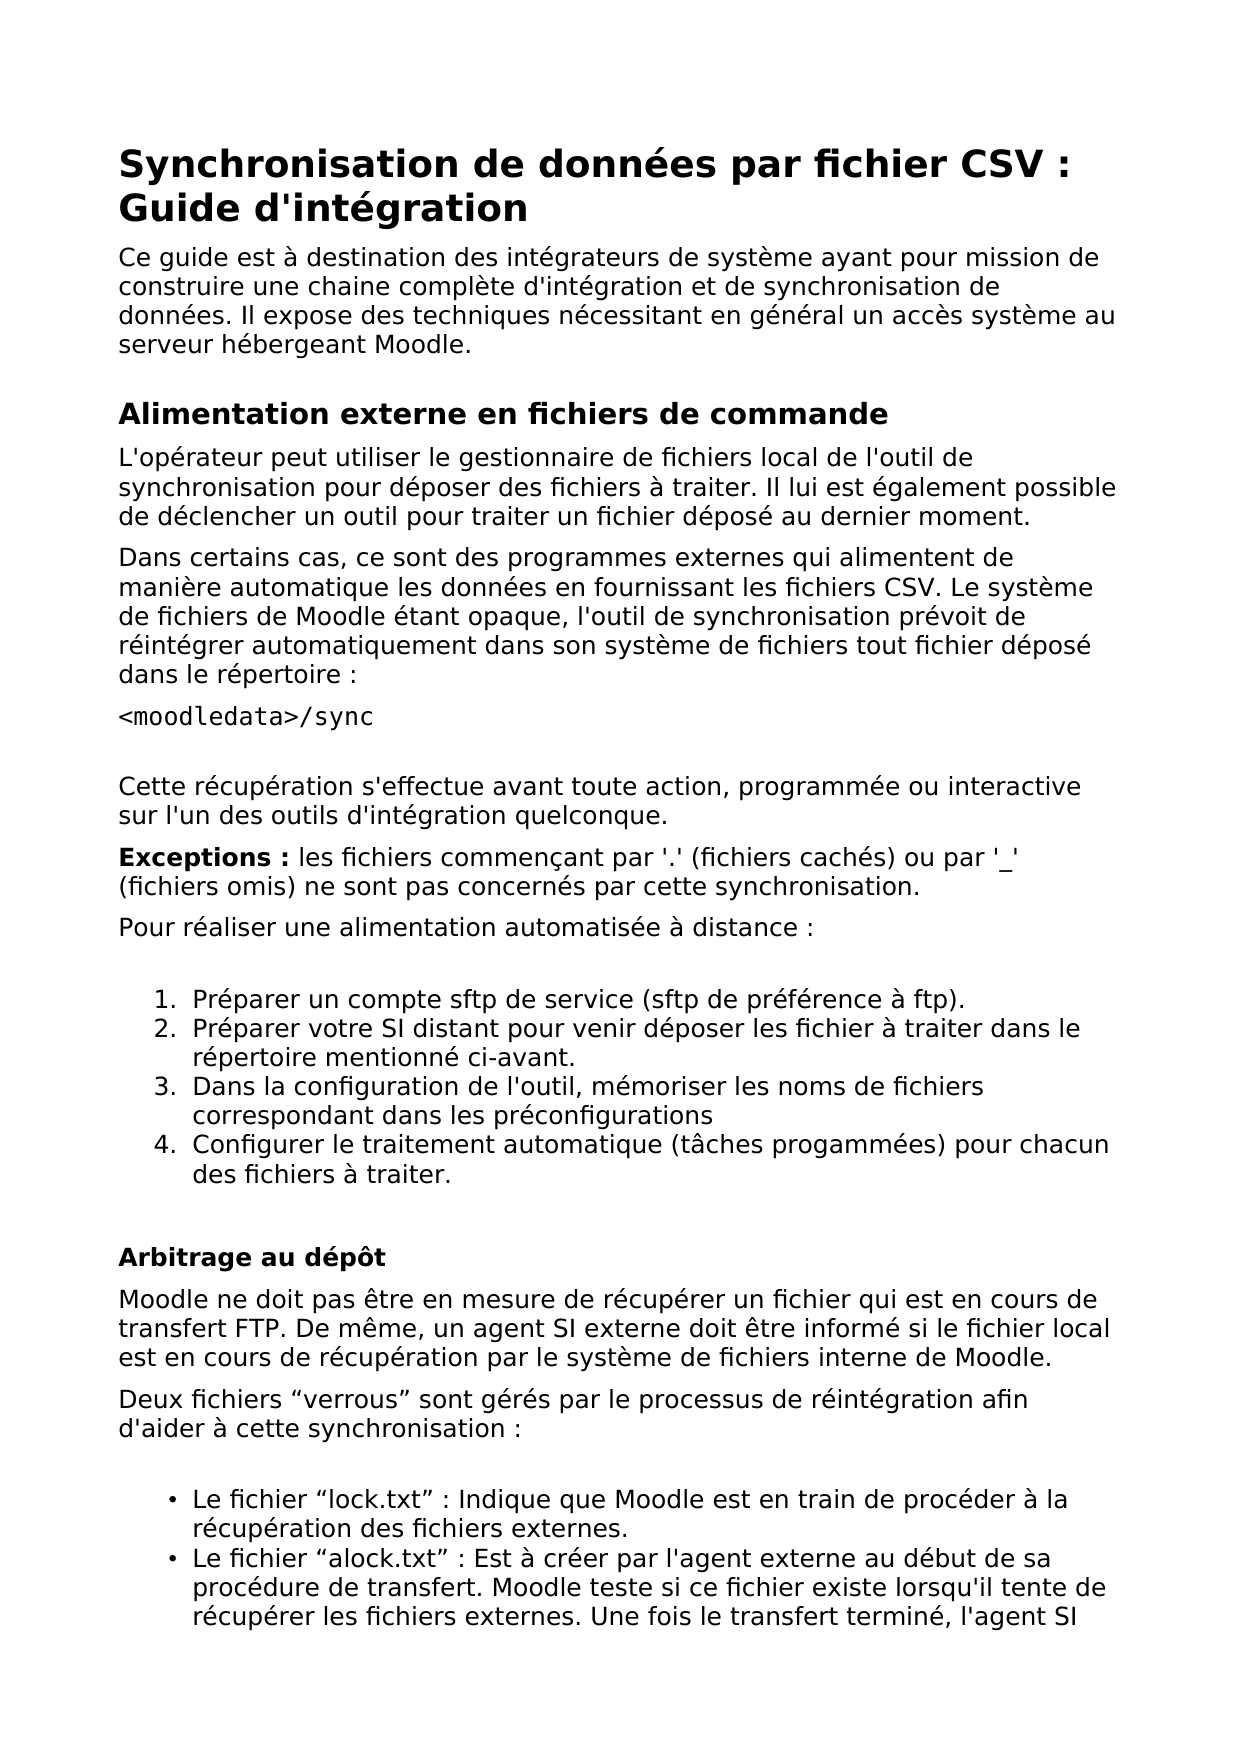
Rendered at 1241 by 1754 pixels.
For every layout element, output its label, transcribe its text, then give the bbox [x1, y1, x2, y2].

list Préparer votre SI distant pour venir déposer les fichier à traiter dans le répertoire mentionné ci-avant. [177, 1014, 1122, 1072]
text <moodledata>/sync [118, 702, 1122, 760]
text Deux fichiers “verrous” sont gérés par le processus de réintégration afin d'aider à cette synchronisation : [118, 1385, 1122, 1443]
list Le fichier “alock.txt” : Est à créer par l'agent externe au début de sa procédure de transfert. Moodle teste si ce fichier existe lorsqu'il tente de récupérer les fichiers externes. Une fois le transfert terminé, l'agent SI [177, 1544, 1122, 1631]
subtitle Alimentation externe en fichiers de commande [118, 397, 1122, 431]
text Dans certains cas, ce sont des programmes externes qui alimentent de manière automatique les données en fournissant les fichiers CSV. Le système de fichiers de Moodle étant opaque, l'outil de synchronisation prévoit de réintégrer automatiquement dans son système de fichiers tout fichier déposé dans le répertoire : [118, 543, 1122, 689]
list Configurer le traitement automatique (tâches progammées) pour chacun des fichiers à traiter. [177, 1131, 1122, 1189]
list Préparer un compte sftp de service (sftp de préférence à ftp). [177, 985, 1122, 1014]
text Exceptions : les fichiers commençant par '.' (fichiers cachés) ou par '_' (fichiers omis) ne sont pas concernés par cette synchronisation. [118, 843, 1122, 901]
list Dans la configuration de l'outil, mémoriser les noms de fichiers correspondant dans les préconfigurations [177, 1072, 1122, 1131]
text Moodle ne doit pas être en mesure de récupérer un fichier qui est en cours de transfert FTP. De même, un agent SI externe doit être informé si le fichier local est en cours de récupération par le système de fichiers interne de Moodle. [118, 1285, 1122, 1373]
list Le fichier “lock.txt” : Indique que Moodle est en train de procéder à la récupération des fichiers externes. [177, 1485, 1122, 1544]
subtitle Synchronisation de données par fichier CSV : Guide d'intégration [118, 143, 1122, 230]
text L'opérateur peut utiliser le gestionnaire de fichiers local de l'outil de synchronisation pour déposer des fichiers à traiter. Il lui est également possible de déclencher un outil pour traiter un fichier déposé au dernier moment. [118, 443, 1122, 531]
text Cette récupération s'effectue avant toute action, programmée ou interactive sur l'un des outils d'intégration quelconque. [118, 772, 1122, 830]
text Pour réaliser une alimentation automatisée à distance : [118, 914, 1122, 943]
subtitle Arbitrage au dépôt [118, 1243, 1122, 1273]
text Ce guide est à destination des intégrateurs de système ayant pour mission de construire une chaine complète d'intégration et de synchronisation de données. Il expose des techniques nécessitant en général un accès système au serveur hébergeant Moodle. [118, 243, 1122, 359]
